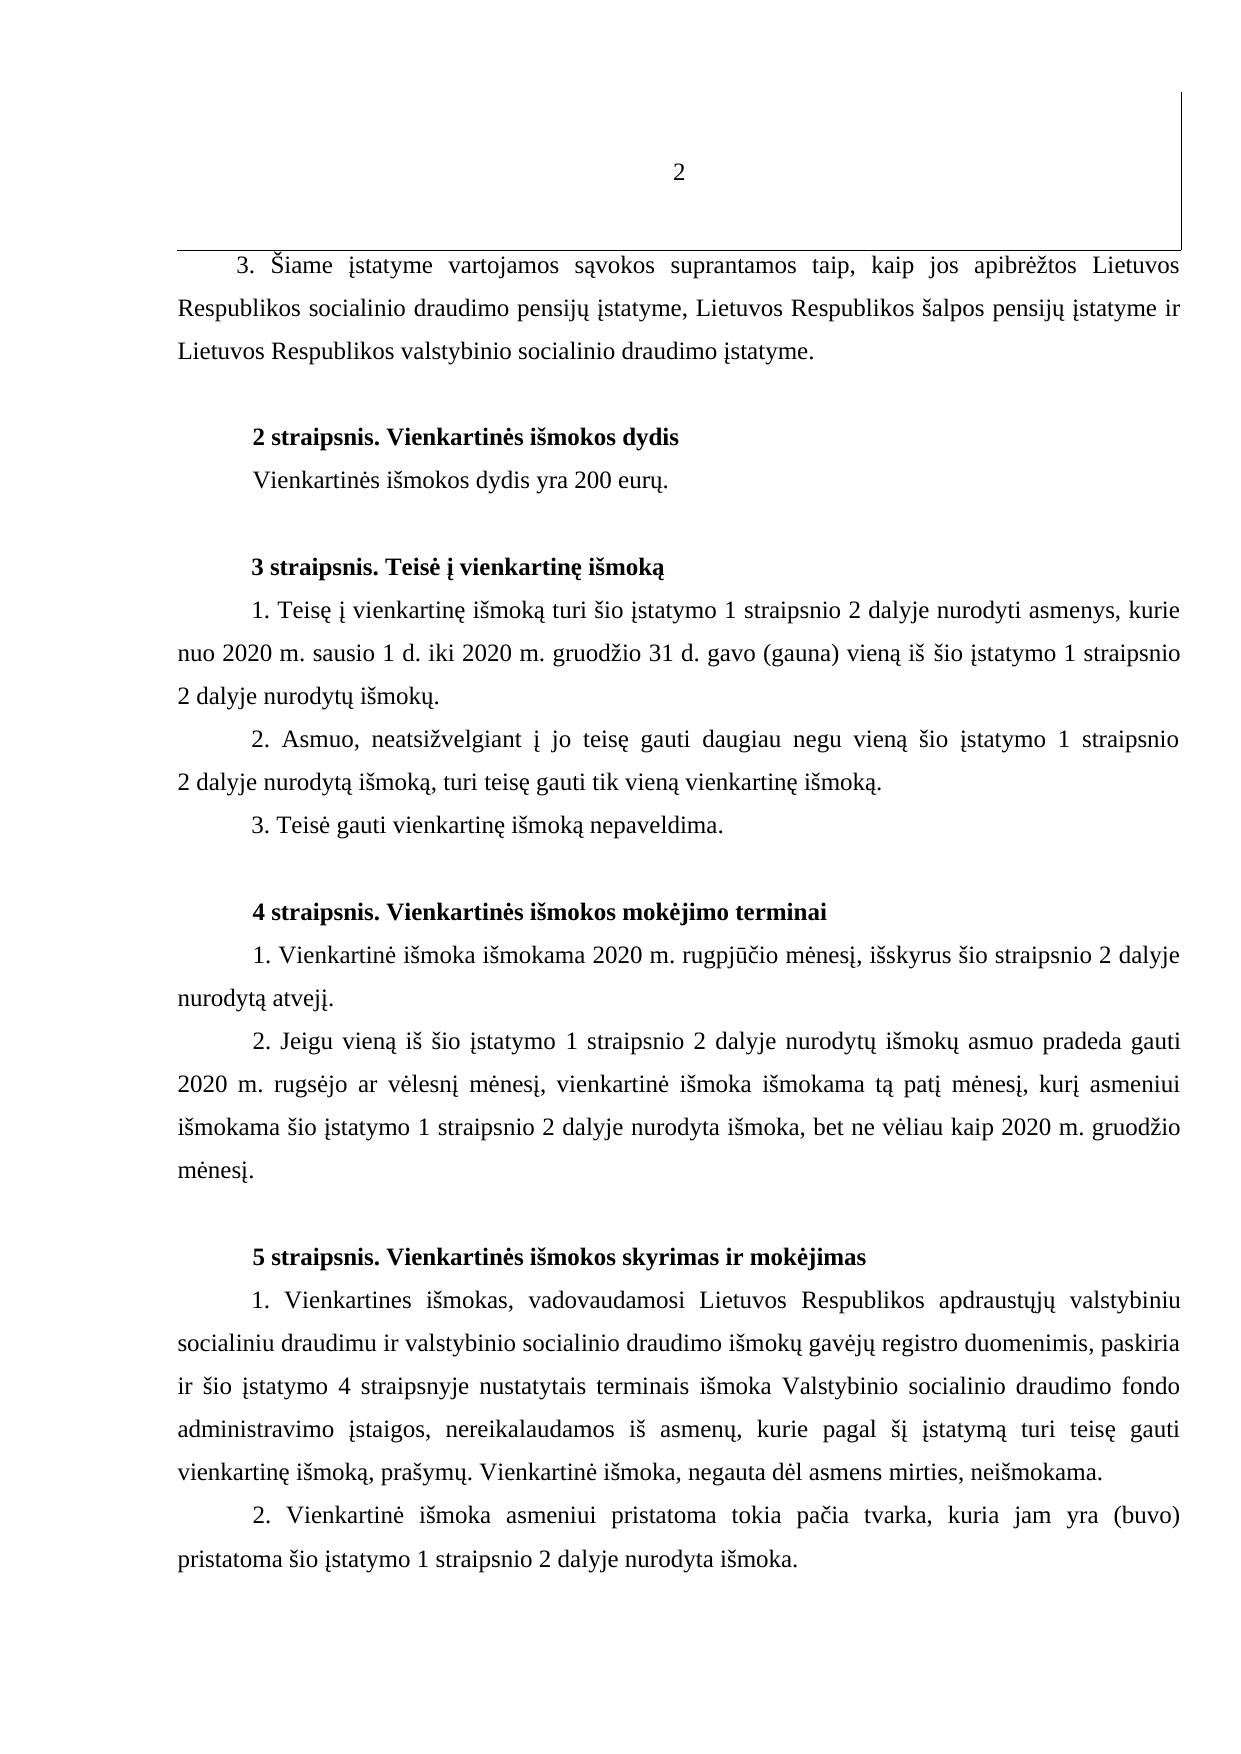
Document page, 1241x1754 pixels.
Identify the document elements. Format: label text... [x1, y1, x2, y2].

text 2. Vienkartinė išmoka asmeniui pristatoma tokia pačia tvarka, kuria jam yra (buvo) pristatoma šio įstatymo 1 straipsnio 2 dalyje nurodyta išmoka. [177, 1501, 1181, 1572]
text 1. Vienkartinė išmoka išmokama 2020 m. rugpjūčio mėnesį, išskyrus šio straipsnio 2 dalyje nurodytą atvejį. [177, 940, 1181, 1012]
text 3 straipsnis. Teisė į vienkartinę išmoką [177, 552, 1181, 581]
text 5 straipsnis. Vienkartinės išmokos skyrimas ir mokėjimas [177, 1242, 1181, 1271]
text 2 straipsnis. Vienkartinės išmokos dydis [177, 422, 1181, 451]
text Vienkartinės išmokos dydis yra 200 eurų. [177, 466, 1181, 494]
text 2. Jeigu vieną iš šio įstatymo 1 straipsnio 2 dalyje nurodytų išmokų asmuo pradeda gauti 2020 m. rugsėjo ar vėlesnį mėnesį, vienkartinė išmoka išmokama tą patį mėnesį, kurį asmeniui išmokama šio įstatymo 1 straipsnio 2 dalyje nurodyta išmoka, bet ne vėliau kaip 2020 m. gruodžio mėnesį. [177, 1026, 1181, 1184]
text 4 straipsnis. Vienkartinės išmokos mokėjimo terminai [177, 897, 1181, 926]
text 3. Teisė gauti vienkartinę išmoką nepaveldima. [177, 811, 1181, 839]
text 2. Asmuo, neatsižvelgiant į jo teisę gauti daugiau negu vieną šio įstatymo 1 straipsnio 2 dalyje nurodytą išmoką, turi teisę gauti tik vieną vienkartinę išmoką. [177, 724, 1181, 796]
text 1. Teisę į vienkartinę išmoką turi šio įstatymo 1 straipsnio 2 dalyje nurodyti asmenys, kurie nuo 2020 m. sausio 1 d. iki 2020 m. gruodžio 31 d. gavo (gauna) vieną iš šio įstatymo 1 straipsnio 2 dalyje nurodytų išmokų. [177, 595, 1181, 710]
text 3. Šiame įstatyme vartojamos sąvokos suprantamos taip, kaip jos apibrėžtos Lietuvos Respublikos socialinio draudimo pensijų įstatyme, Lietuvos Respublikos šalpos pensijų įstatyme ir Lietuvos Respublikos valstybinio socialinio draudimo įstatyme. [177, 250, 1181, 365]
text 1. Vienkartines išmokas, vadovaudamosi Lietuvos Respublikos apdraustųjų valstybiniu socialiniu draudimu ir valstybinio socialinio draudimo išmokų gavėjų registro duomenimis, paskiria ir šio įstatymo 4 straipsnyje nustatytais terminais išmoka Valstybinio socialinio draudimo fondo administravimo įstaigos, nereikalaudamos iš asmenų, kurie pagal šį įstatymą turi teisę gauti vienkartinę išmoką, prašymų. Vienkartinė išmoka, negauta dėl asmens mirties, neišmokama. [177, 1285, 1181, 1486]
